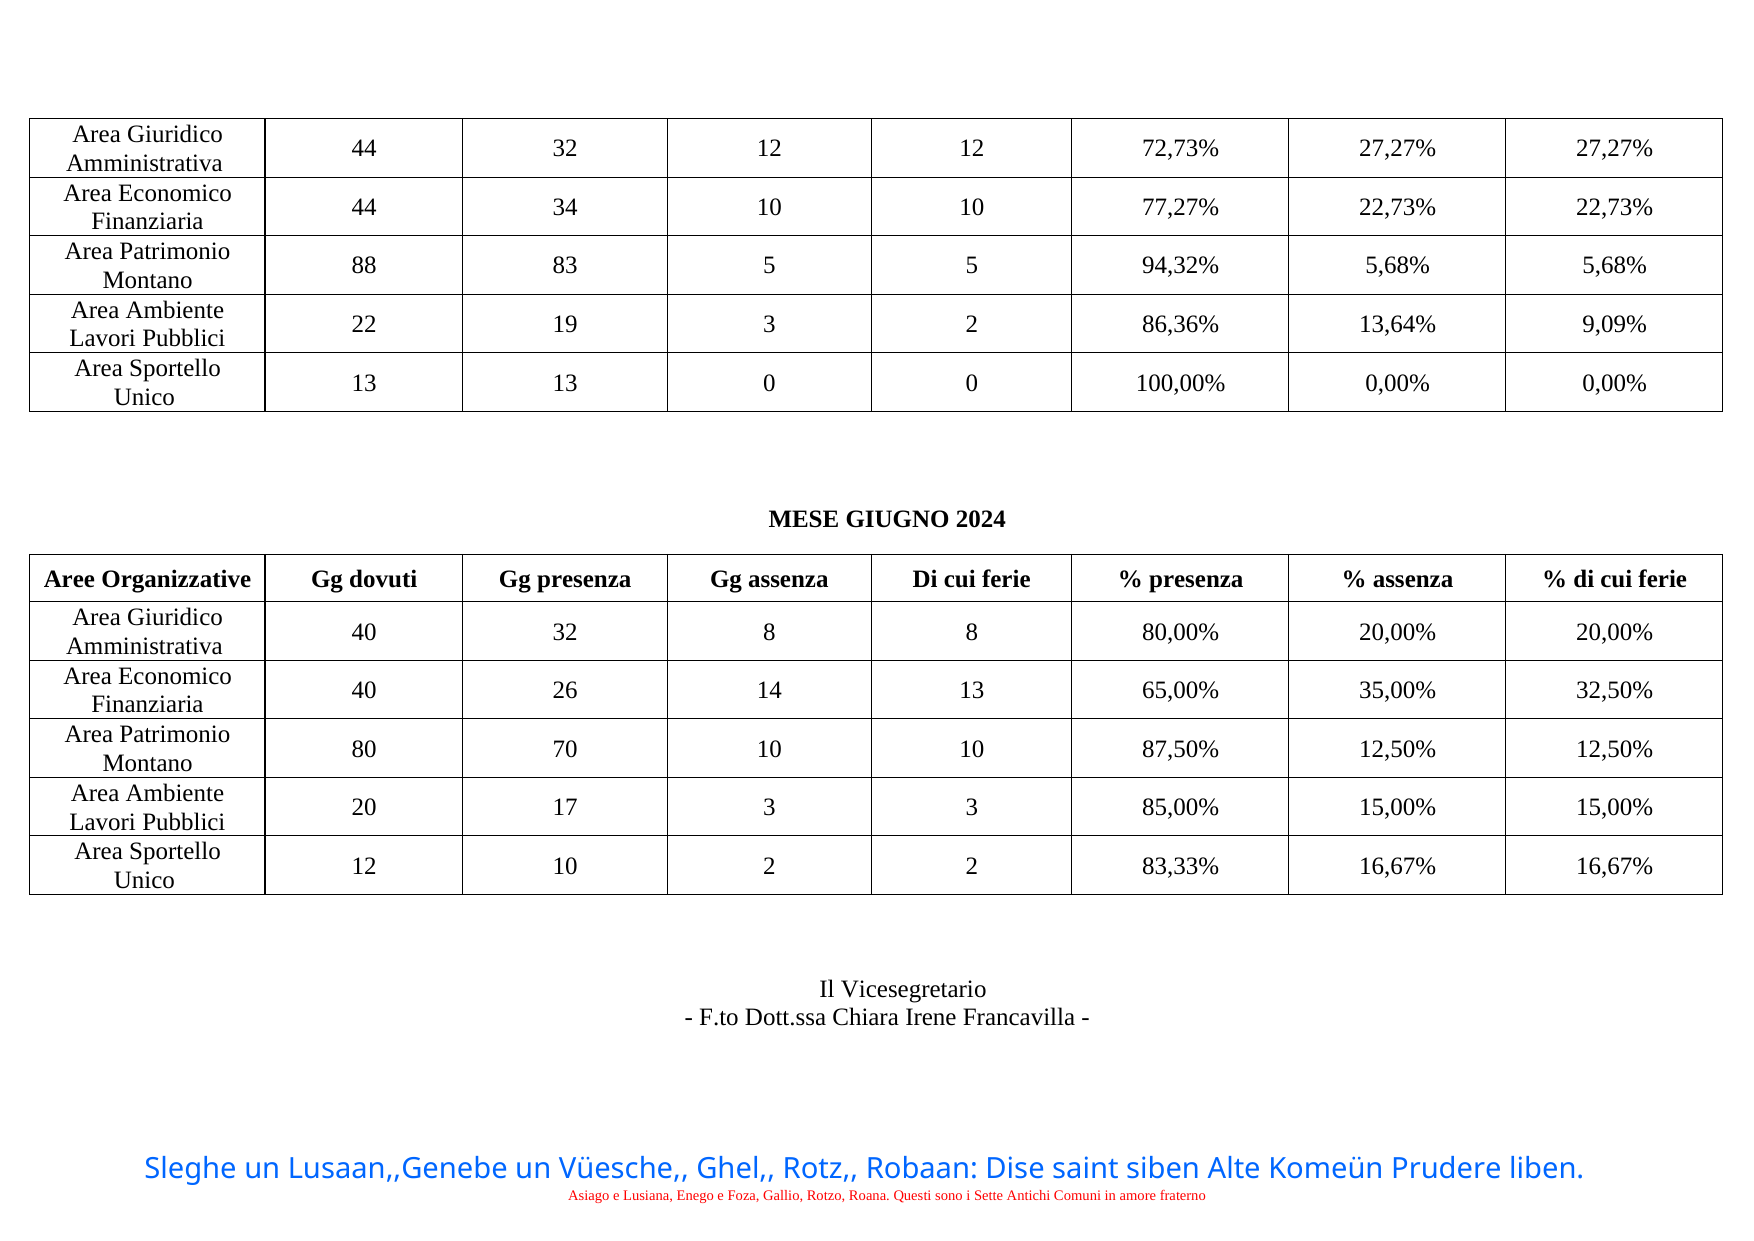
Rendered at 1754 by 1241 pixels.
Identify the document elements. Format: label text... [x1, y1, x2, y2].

table_cell 22 [266, 295, 462, 352]
table_cell 19 [463, 295, 667, 352]
table_cell Area Patrimonio Montano [30, 719, 264, 777]
table_cell 5 [668, 236, 871, 294]
table_cell 3 [668, 778, 871, 835]
table_cell 12 [266, 836, 462, 894]
table_cell 17 [463, 778, 667, 835]
table_cell 10 [872, 719, 1071, 777]
table_cell 0,00% [1289, 353, 1505, 411]
table_cell 83 [463, 236, 667, 294]
table_header Di cui ferie [872, 555, 1071, 601]
table_cell Area Ambiente Lavori Pubblici [30, 295, 264, 352]
table_cell 10 [872, 178, 1071, 235]
table_cell 100,00% [1072, 353, 1288, 411]
table_cell 80,00% [1072, 602, 1288, 660]
table_cell 15,00% [1289, 778, 1505, 835]
table_cell 3 [668, 295, 871, 352]
table_header Aree Organizzative [30, 555, 264, 601]
table_cell 32 [463, 119, 667, 177]
table_cell 27,27% [1506, 119, 1722, 177]
table_cell 5,68% [1289, 236, 1505, 294]
table_cell Area Economico Finanziaria [30, 178, 264, 235]
table_cell 83,33% [1072, 836, 1288, 894]
table_cell Area Giuridico Amministrativa [30, 602, 264, 660]
table_header % presenza [1072, 555, 1288, 601]
table_cell Area Ambiente Lavori Pubblici [30, 778, 264, 835]
text - F.to Dott.ssa Chiara Irene Francavilla - [29, 1002, 1744, 1031]
text Il Vicesegretario [29, 974, 1744, 1002]
table_cell 0 [872, 353, 1071, 411]
table_cell 20,00% [1289, 602, 1505, 660]
table_cell 32 [463, 602, 667, 660]
table_cell 0 [668, 353, 871, 411]
table_cell 40 [266, 661, 462, 718]
table_cell 2 [872, 836, 1071, 894]
table_cell 12 [668, 119, 871, 177]
table_cell 72,73% [1072, 119, 1288, 177]
table_cell 13 [872, 661, 1071, 718]
table_cell 44 [266, 178, 462, 235]
table_header % assenza [1289, 555, 1505, 601]
table_cell 15,00% [1506, 778, 1722, 835]
table_cell Area Sportello Unico [30, 353, 264, 411]
table_cell 8 [872, 602, 1071, 660]
table_cell 22,73% [1506, 178, 1722, 235]
table_cell 12,50% [1506, 719, 1722, 777]
table_cell 16,67% [1506, 836, 1722, 894]
table_cell 32,50% [1506, 661, 1722, 718]
table_cell 35,00% [1289, 661, 1505, 718]
table_cell 12 [872, 119, 1071, 177]
table_cell 20,00% [1506, 602, 1722, 660]
table_cell Area Patrimonio Montano [30, 236, 264, 294]
table_cell 44 [266, 119, 462, 177]
table_cell 26 [463, 661, 667, 718]
table_cell 27,27% [1289, 119, 1505, 177]
table_cell 80 [266, 719, 462, 777]
table_cell 14 [668, 661, 871, 718]
table_cell 77,27% [1072, 178, 1288, 235]
table_cell 65,00% [1072, 661, 1288, 718]
table_cell 22,73% [1289, 178, 1505, 235]
table_cell 87,50% [1072, 719, 1288, 777]
text MESE GIUGNO 2024 [29, 504, 1744, 533]
table_cell 2 [668, 836, 871, 894]
table_cell 13 [266, 353, 462, 411]
table_cell 2 [872, 295, 1071, 352]
table_cell Area Sportello Unico [30, 836, 264, 894]
table_header Gg dovuti [266, 555, 462, 601]
table_cell 10 [668, 178, 871, 235]
table_cell 9,09% [1506, 295, 1722, 352]
table_cell 13 [463, 353, 667, 411]
table_cell 3 [872, 778, 1071, 835]
table_cell 86,36% [1072, 295, 1288, 352]
table_cell 5,68% [1506, 236, 1722, 294]
table_header Gg assenza [668, 555, 871, 601]
table_cell 85,00% [1072, 778, 1288, 835]
table_cell 8 [668, 602, 871, 660]
table_cell Area Giuridico Amministrativa [30, 119, 264, 177]
table_cell 40 [266, 602, 462, 660]
table_cell 70 [463, 719, 667, 777]
table_header Gg presenza [463, 555, 667, 601]
table_cell 12,50% [1289, 719, 1505, 777]
table_header % di cui ferie [1506, 555, 1722, 601]
table_cell 0,00% [1506, 353, 1722, 411]
table_cell 16,67% [1289, 836, 1505, 894]
table_cell 13,64% [1289, 295, 1505, 352]
table_cell Area Economico Finanziaria [30, 661, 264, 718]
table_cell 10 [463, 836, 667, 894]
table_cell 94,32% [1072, 236, 1288, 294]
table_cell 88 [266, 236, 462, 294]
table_cell 20 [266, 778, 462, 835]
table_cell 10 [668, 719, 871, 777]
table_cell 5 [872, 236, 1071, 294]
table_cell 34 [463, 178, 667, 235]
